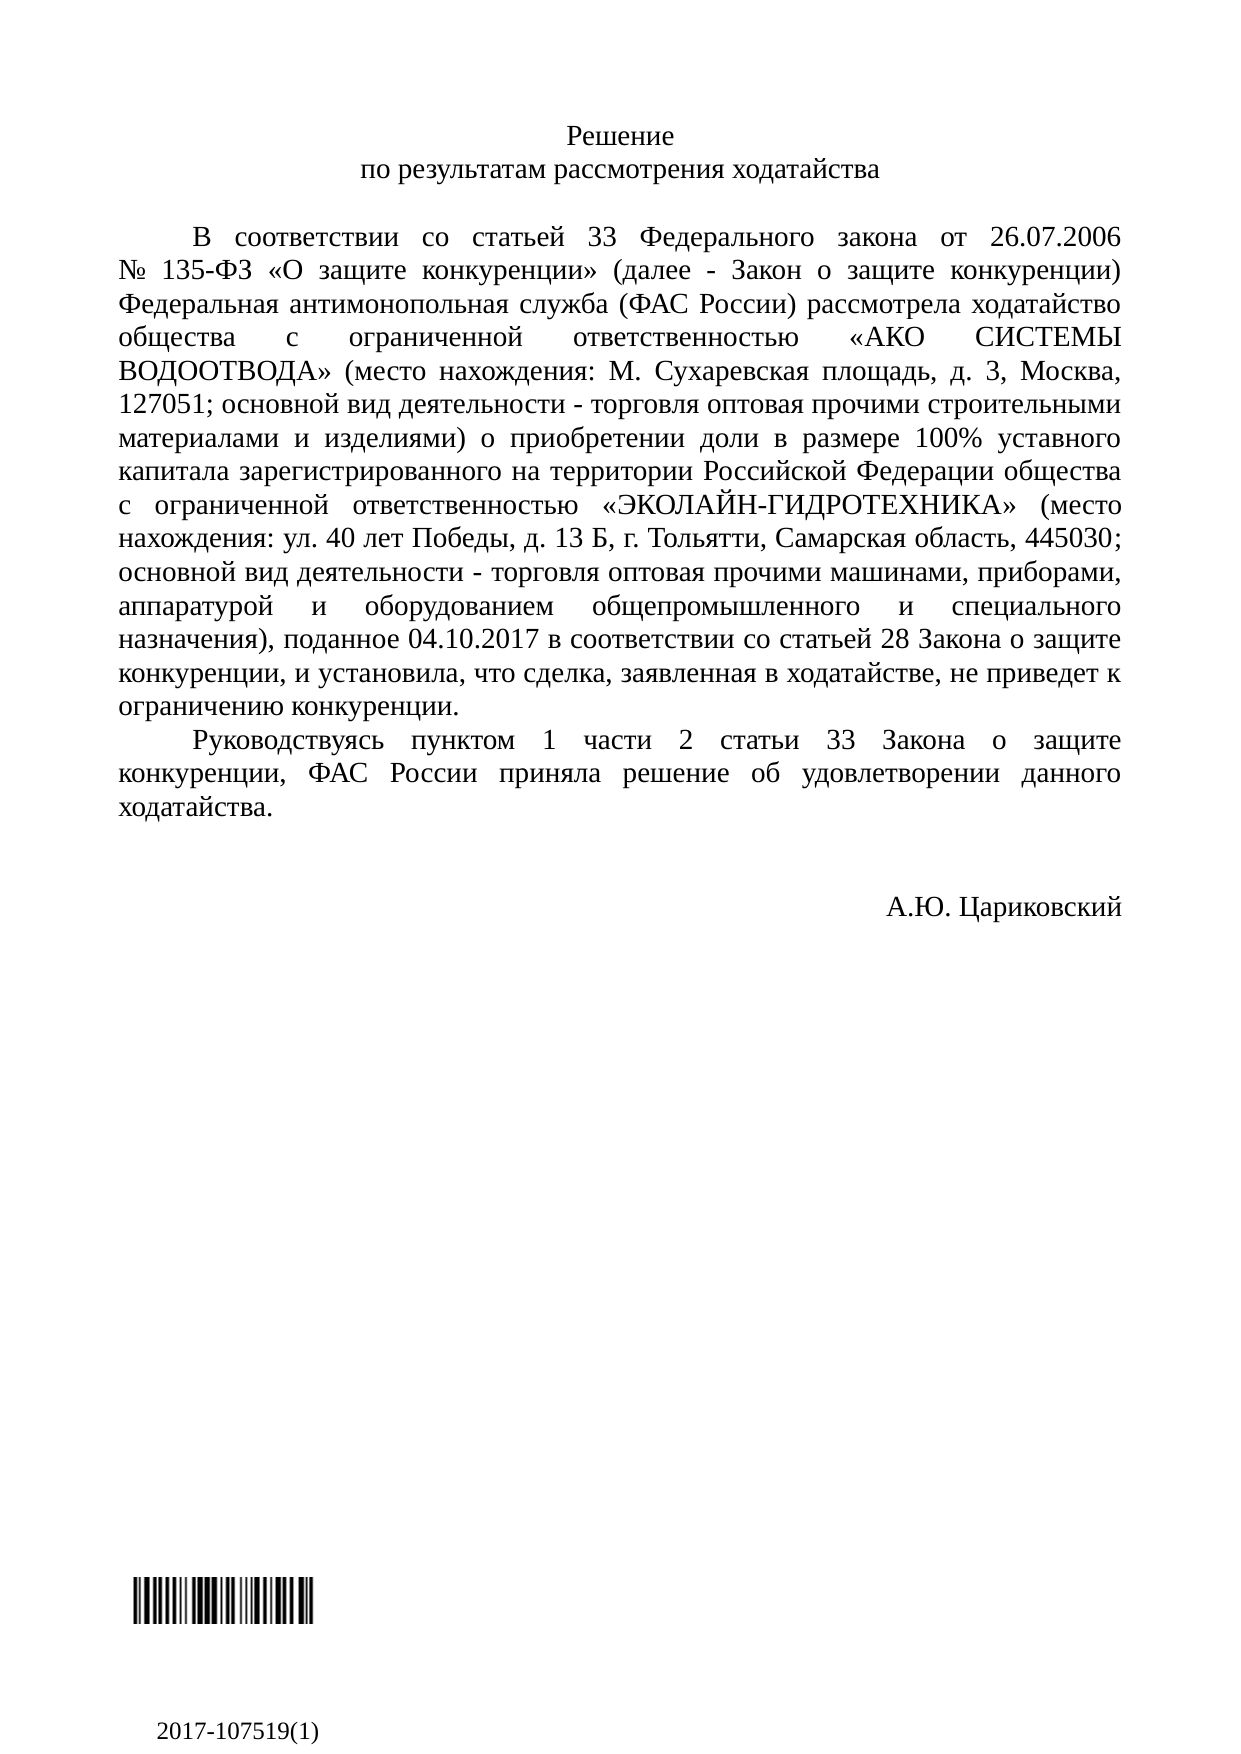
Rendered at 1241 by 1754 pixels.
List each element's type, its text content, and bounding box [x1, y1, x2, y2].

text по результатам рассмотрения ходатайства [118, 152, 1122, 185]
picture [118, 1577, 331, 1624]
text В соответствии со статьей 33 Федерального закона от 26.07.2006 № 135-ФЗ «О защите конкуренции» (далее - Закон о защите конкуренции) Федеральная антимонопольная служба (ФАС России) рассмотрела ходатайство общества с ограниченной ответственностью «АКО СИСТЕМЫ ВОДООТВОДА» (место нахождения: М. Сухаревская площадь, д. 3, Москва, 127051; основной вид деятельности - торговля оптовая прочими строительными материалами и изделиями) о приобретении доли в размере 100% уставного капитала зарегистрированного на территории Российской Федерации общества с ограниченной ответственностью «ЭКОЛАЙН-ГИДРОТЕХНИКА» (место нахождения: ул. 40 лет Победы, д. 13 Б, г. Тольятти, Самарская область, 445030; основной вид деятельности - торговля оптовая прочими машинами, приборами, аппаратурой и оборудованием общепромышленного и специального назначения), поданное 04.10.2017 в соответствии со статьей 28 Закона о защите конкуренции, и установила, что сделка, заявленная в ходатайстве, не приведет к ограничению конкуренции. [118, 219, 1122, 722]
text А.Ю. Цариковский [118, 889, 1122, 923]
text Решение [118, 118, 1122, 152]
text Руководствуясь пунктом 1 части 2 статьи 33 Закона о защите конкуренции, ФАС России приняла решение об удовлетворении данного ходатайства. [118, 722, 1122, 822]
